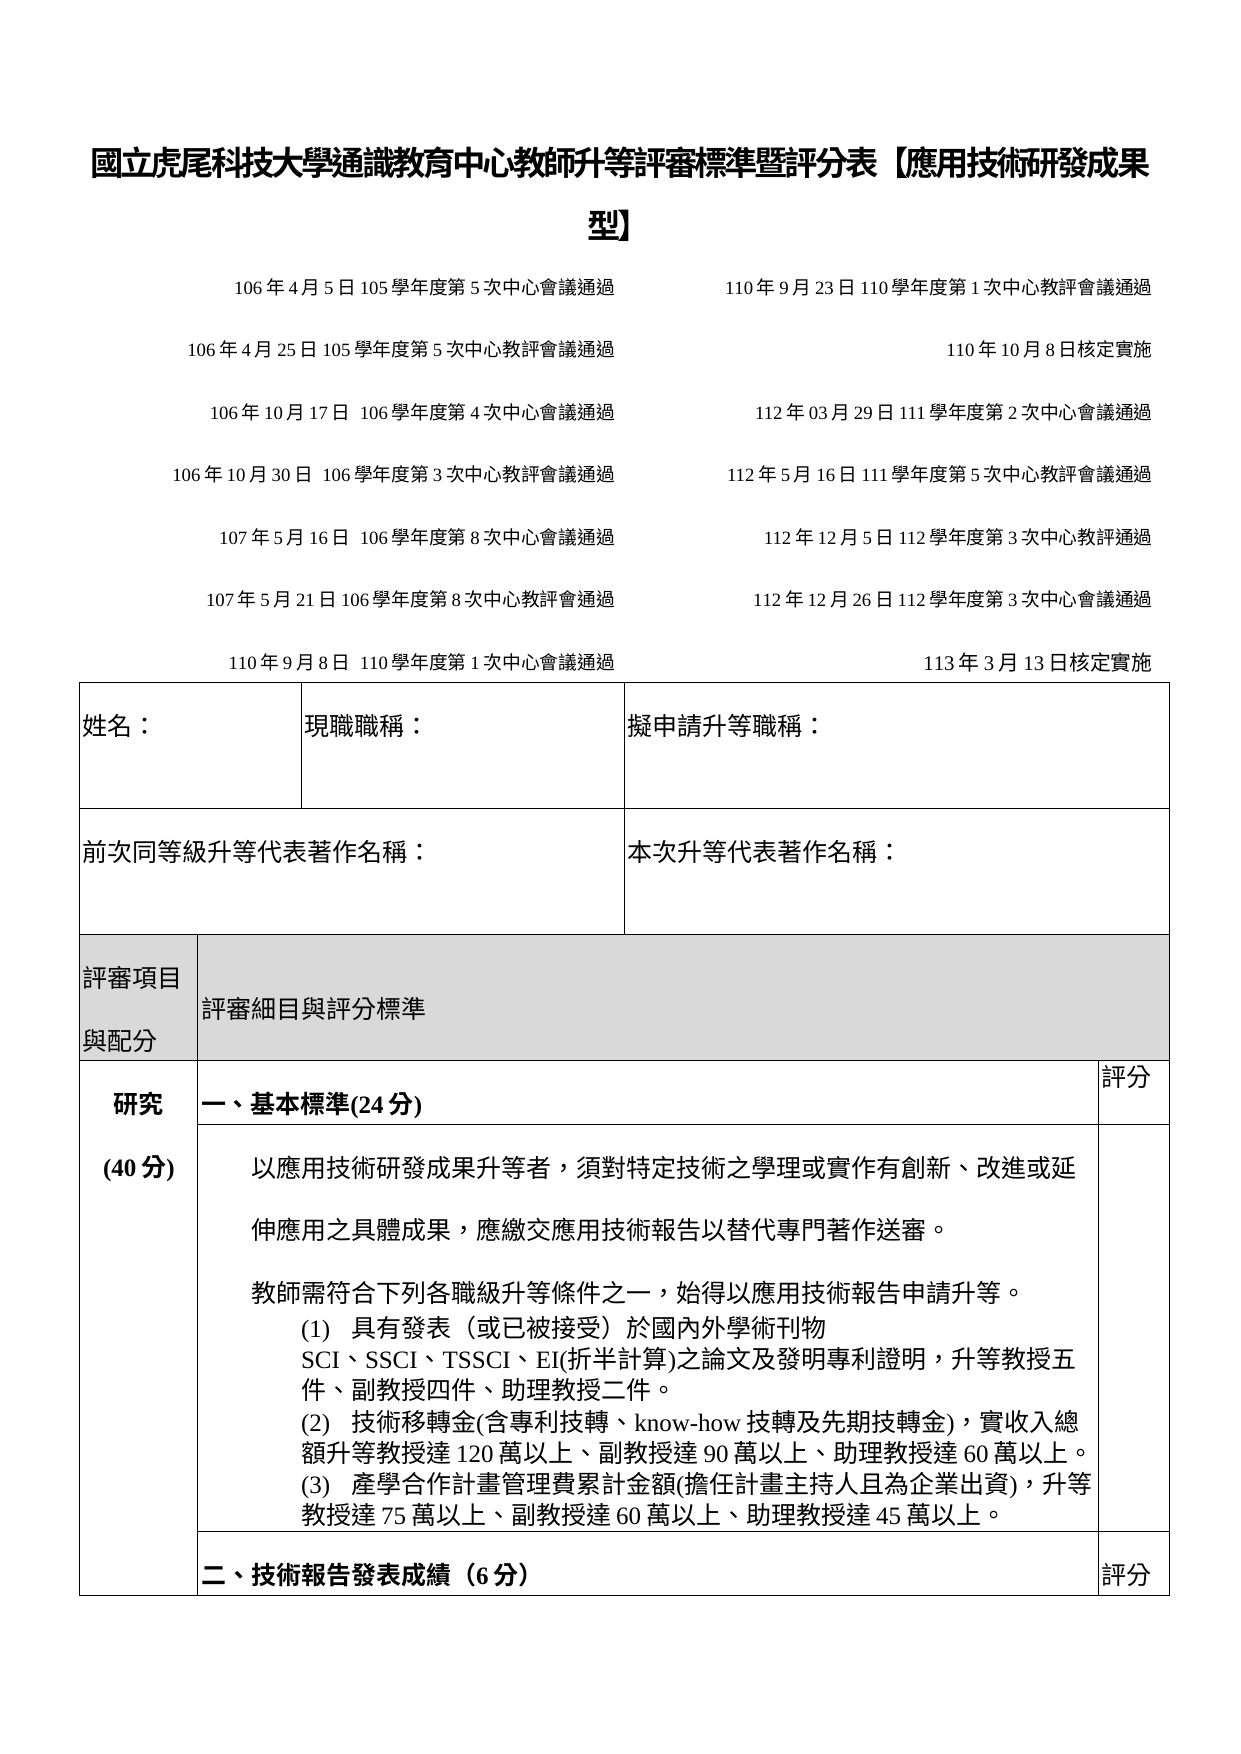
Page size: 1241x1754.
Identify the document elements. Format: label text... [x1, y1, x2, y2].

table_cell 評分 [1099, 1532, 1169, 1594]
table_cell 前次同等級升等代表著作名稱： [80, 809, 624, 934]
text 國立虎尾科技大學通識教育中心教師升等評審標準暨評分表【應用技術研發成果型】 [77, 119, 1163, 244]
table_header 擬申請升等職稱： [625, 683, 1169, 808]
table_cell 一、基本標準(24分) [198, 1061, 1098, 1124]
table_header 姓名： [80, 683, 301, 808]
table_cell 以應用技術研發成果升等者，須對特定技術之學理或實作有創新、改進或延伸應用之具體成果，應繳交應用技術報告以替代專門著作送審。 教師需符合下列各職級升等條件之一，始得以應用技術報告申請升等。 具有發表（或已被接受）於國內外學術刊物SCI、SSCI、TSSCI、EI(折半計算)之論文及發明專利證明，升等教授五件、副教授四件、助理教授二件。 技術移轉金(含專利技轉、know-how技轉及先期技轉金)，實收入總額升等教授達120萬以上、副教授達90萬以上、助理教授達60萬以上。 產學合作計畫管理費累計金額(擔任計畫主持人且為企業出資)，升等教授達75萬以上、副教授達60萬以上、助理教授達45萬以上。 [198, 1125, 1098, 1531]
table_header 現職職稱： [302, 683, 624, 808]
table_header 110年9月23日110學年度第1次中心教評會議通過 110年10月8日核定實施 112年03月29日111學年度第2次中心會議通過 112年5月16日111學年度第5次中心教評會議通過 112年12月5日112學年度第3次中心教評通過 112年12月26日112學年度第3次中心會議通過 113年3月13日核定實施 [626, 245, 1163, 682]
table_cell 評分 [1099, 1061, 1169, 1124]
table_header 106年4月5日105學年度第5次中心會議通過 106年4月25日105學年度第5次中心教評會議通過 106年10月17日 106學年度第4次中心會議通過 106年10月30日 106學年度第3次中心教評會議通過 107年5月16日 106學年度第8次中心會議通過 107年5月21日106學年度第8次中心教評會通過 110年9月8日 110學年度第1次中心會議通過 [88, 245, 626, 682]
table_cell [1099, 1125, 1169, 1531]
table_cell 本次升等代表著作名稱： [625, 809, 1169, 934]
table_cell 評審項目 與配分 [80, 935, 197, 1060]
table_cell 研究 (40分) [80, 1061, 197, 1594]
table_cell ­二、技術報告發表成績（6分） [198, 1532, 1098, 1594]
table_cell 評審細目與評分標準 [198, 935, 1169, 1060]
